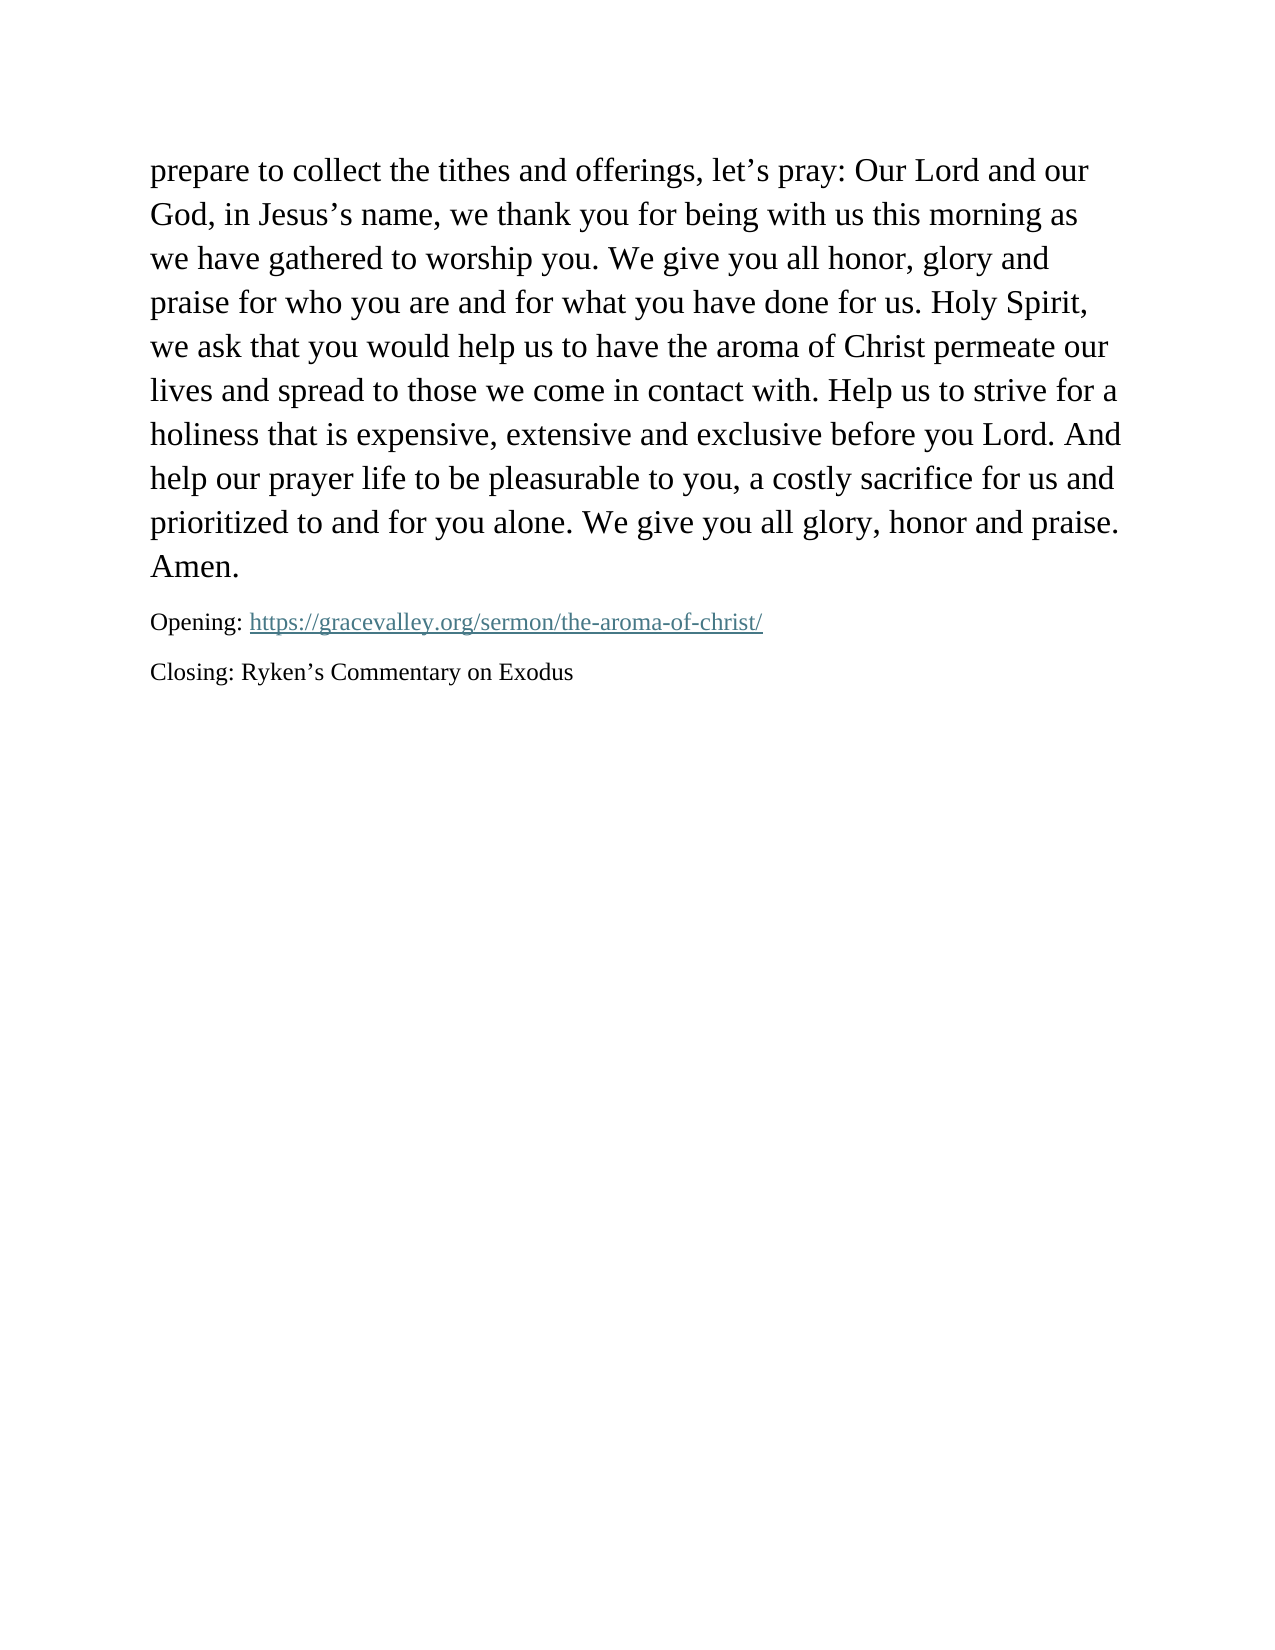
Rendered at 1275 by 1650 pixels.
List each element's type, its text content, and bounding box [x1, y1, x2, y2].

text Opening: https://gracevalley.org/sermon/the-aroma-of-christ/ [150, 607, 1125, 636]
text Closing: Ryken’s Commentary on Exodus [150, 657, 1125, 686]
text prepare to collect the tithes and offerings, let’s pray: Our Lord and our God, in Jesus’s name, we thank you for being with us this morning as we have gathered to worship you. We give you all honor, glory and praise for who you are and for what you have done for us. Holy Spirit, we ask that you would help us to have the aroma of Christ permeate our lives and spread to those we come in contact with. Help us to strive for a holiness that is expensive, extensive and exclusive before you Lord. And help our prayer life to be pleasurable to you, a costly sacrifice for us and prioritized to and for you alone. We give you all glory, honor and praise. Amen. [150, 150, 1125, 585]
